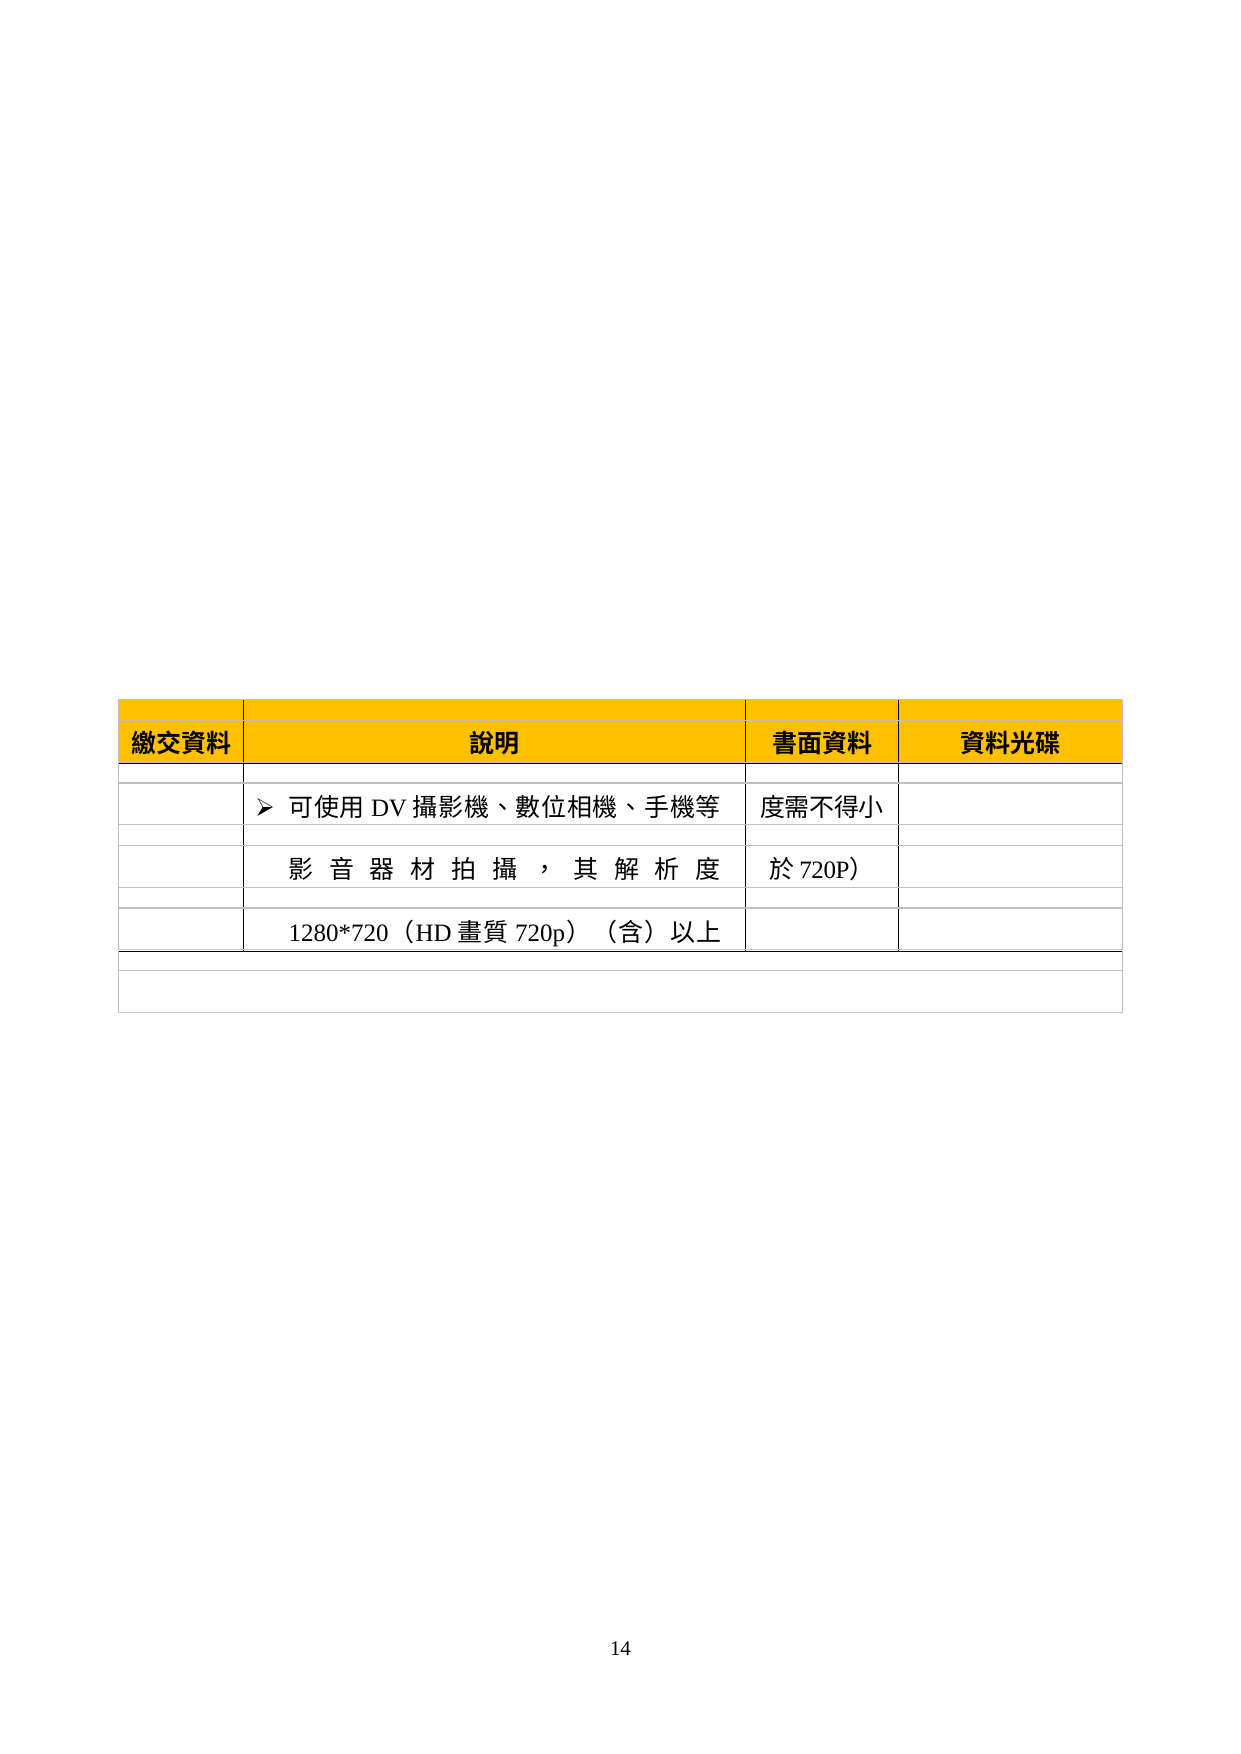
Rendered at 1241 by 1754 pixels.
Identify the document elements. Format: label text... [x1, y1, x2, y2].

table_cell 拍攝內容為教師課堂教學現場之影片，以不經剪輯之1堂課完整教學呈現，國中以45分鐘為原則，國小以40分鐘為原則。 可使用DV攝影機、數位相機、手機等影音器材拍攝，其解析度1280*720（HD畫質720p）（含）以上之MP4、MPEG4或HEVC規格。 [244, 764, 745, 782]
table_header 書面資料 [746, 721, 898, 762]
table_cell [746, 909, 898, 949]
table_header 說明 [244, 721, 745, 762]
table_cell [119, 909, 243, 949]
table_cell 拍攝內容為教師課堂教學現場之影片，以不經剪輯之1堂課完整教學呈現，國中以45分鐘為原則，國小以40分鐘為原則。 可使用DV攝影機、數位相機、手機等影音器材拍攝，其解析度1280*720（HD畫質720p）（含）以上之MP4、MPEG4或HEVC規格。 [244, 784, 745, 824]
table_cell [119, 764, 243, 782]
table_header 繳交資料 [119, 721, 243, 762]
table_cell [746, 888, 898, 907]
table_header [746, 700, 898, 720]
table_cell [899, 909, 1122, 949]
table_header 資料光碟 [899, 721, 1122, 762]
table_cell [746, 825, 898, 845]
table_cell 度需不得小 [746, 784, 898, 824]
table_cell [119, 888, 243, 907]
table_cell [899, 888, 1122, 907]
table_cell 拍攝內容為教師課堂教學現場之影片，以不經剪輯之1堂課完整教學呈現，國中以45分鐘為原則，國小以40分鐘為原則。 可使用DV攝影機、數位相機、手機等影音器材拍攝，其解析度1280*720（HD畫質720p）（含）以上之MP4、MPEG4或HEVC規格。 [244, 825, 745, 845]
table_cell [746, 764, 898, 782]
table_cell 於720P） [746, 846, 898, 887]
table_cell 拍攝內容為教師課堂教學現場之影片，以不經剪輯之1堂課完整教學呈現，國中以45分鐘為原則，國小以40分鐘為原則。 可使用DV攝影機、數位相機、手機等影音器材拍攝，其解析度1280*720（HD畫質720p）（含）以上之MP4、MPEG4或HEVC規格。 [244, 846, 745, 887]
table_cell [899, 764, 1122, 782]
table_header [244, 700, 745, 720]
table_cell 拍攝內容為教師課堂教學現場之影片，以不經剪輯之1堂課完整教學呈現，國中以45分鐘為原則，國小以40分鐘為原則。 可使用DV攝影機、數位相機、手機等影音器材拍攝，其解析度1280*720（HD畫質720p）（含）以上之MP4、MPEG4或HEVC規格。 [244, 888, 745, 907]
table_cell [119, 825, 243, 845]
table_cell [119, 846, 243, 887]
table_cell [899, 784, 1122, 824]
table_cell [119, 784, 243, 824]
table_cell [899, 846, 1122, 887]
table_header [119, 700, 243, 720]
table_cell 拍攝內容為教師課堂教學現場之影片，以不經剪輯之1堂課完整教學呈現，國中以45分鐘為原則，國小以40分鐘為原則。 可使用DV攝影機、數位相機、手機等影音器材拍攝，其解析度1280*720（HD畫質720p）（含）以上之MP4、MPEG4或HEVC規格。 [244, 909, 745, 949]
table_header [899, 700, 1122, 720]
table_cell [899, 825, 1122, 845]
